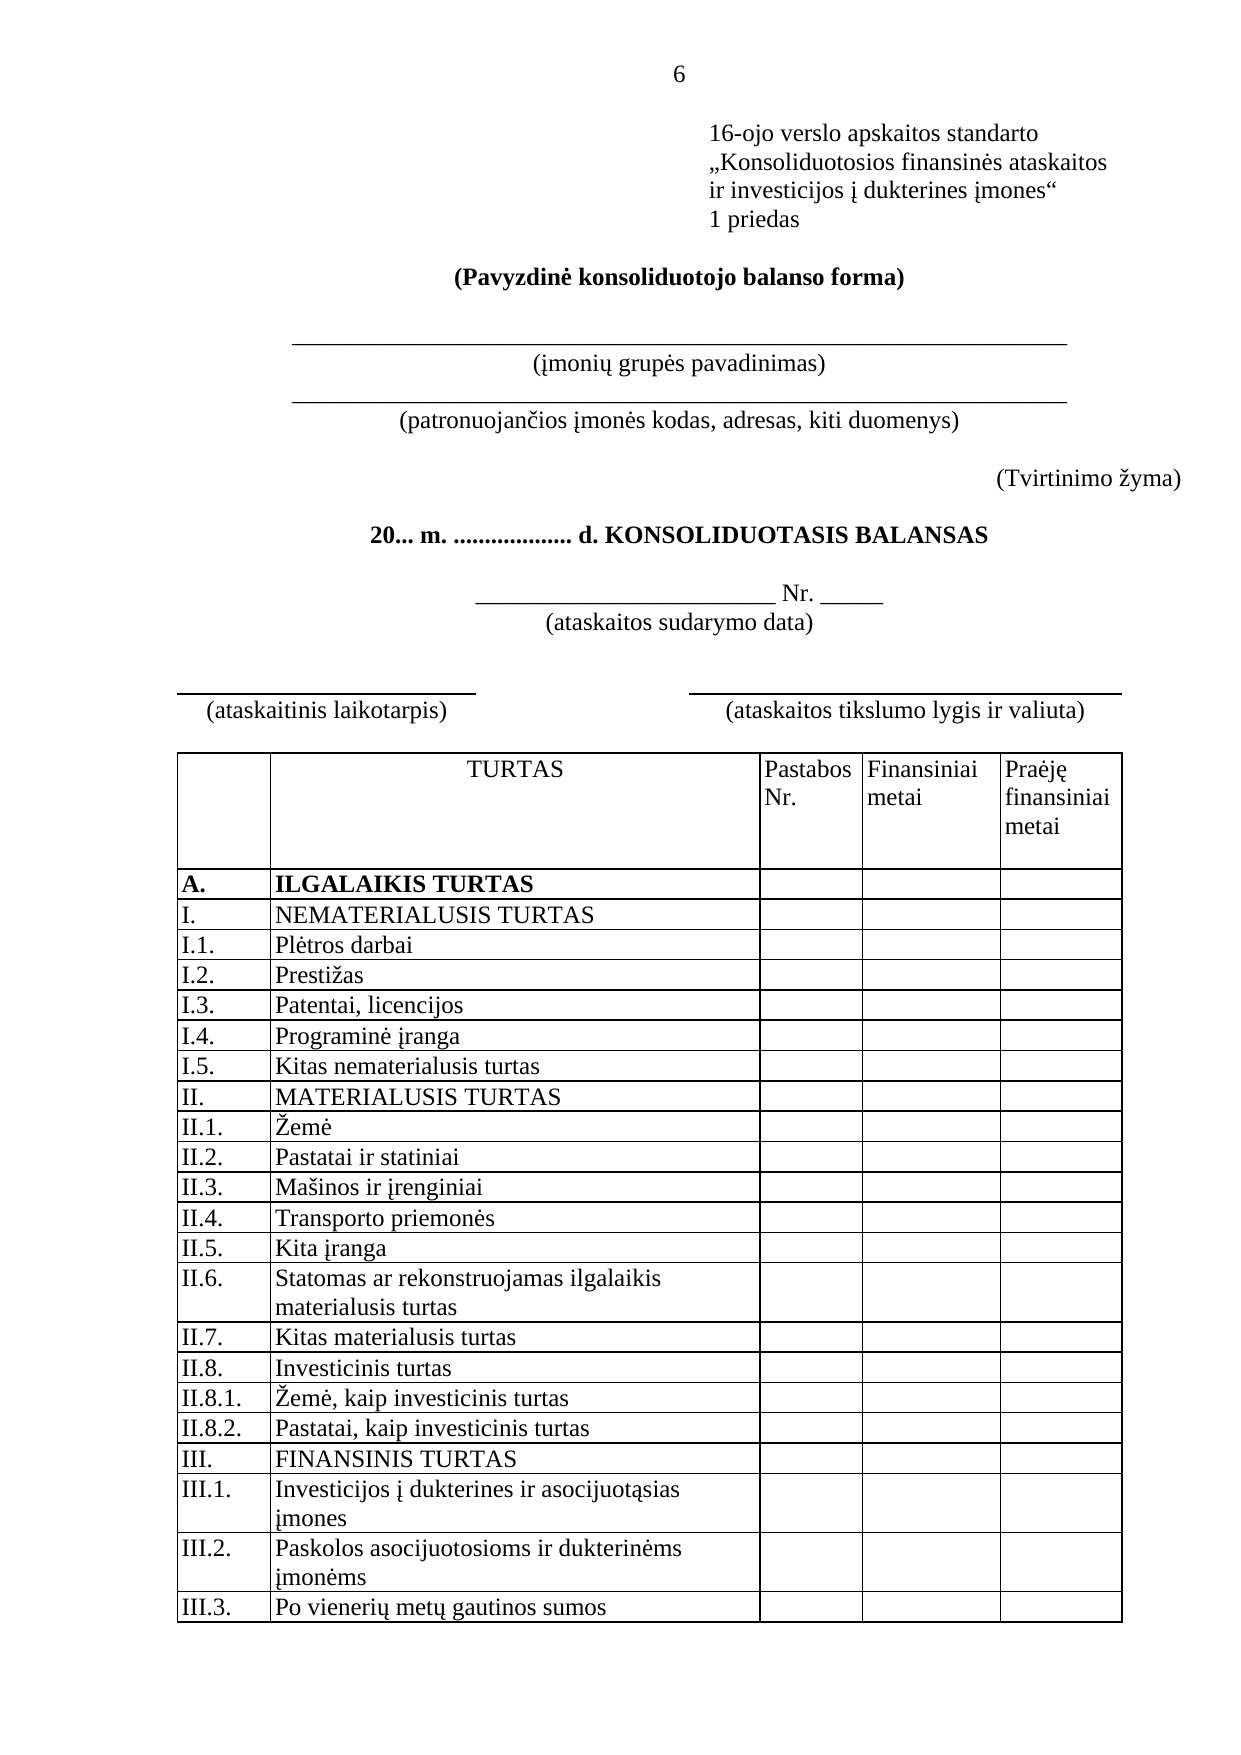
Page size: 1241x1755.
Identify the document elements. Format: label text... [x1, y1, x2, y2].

table_cell II.5. [178, 1233, 270, 1262]
table_cell [1001, 1592, 1121, 1621]
table_cell Kitas nematerialusis turtas [271, 1051, 759, 1080]
table_cell (ataskaitinis laikotarpis) [177, 695, 476, 723]
text (patronuojančios įmonės kodas, adresas, kiti duomenys) [177, 406, 1181, 434]
table_cell [761, 1263, 862, 1321]
table_cell [1001, 870, 1121, 898]
text ir investicijos į dukterines įmones“ [177, 176, 1181, 204]
table_cell I.3. [178, 991, 270, 1019]
table_cell Investicijos į dukterines ir asocijuotąsias įmones [271, 1474, 759, 1532]
table_cell II. [178, 1082, 270, 1110]
table_cell [863, 991, 1000, 1019]
table_cell II.7. [178, 1323, 270, 1351]
table_cell [761, 1233, 862, 1262]
table_cell [761, 1082, 862, 1110]
text (Tvirtinimo žyma) [649, 463, 1181, 492]
table_cell [863, 1444, 1000, 1472]
table_cell I.2. [178, 960, 270, 989]
table_cell Kitas materialusis turtas [271, 1323, 759, 1351]
text „Konsoliduotosios finansinės ataskaitos [177, 147, 1181, 176]
table_cell [863, 1112, 1000, 1141]
table_cell [1001, 1474, 1121, 1532]
table_cell [863, 1142, 1000, 1171]
table_cell [863, 1263, 1000, 1321]
table_cell II.3. [178, 1173, 270, 1201]
table_cell ILGALAIKIS TURTAS [271, 870, 759, 898]
table_cell III.3. [178, 1592, 270, 1621]
table_cell Plėtros darbai [271, 930, 759, 959]
table_cell [863, 1323, 1000, 1351]
text 20... m. ................... d. KONSOLIDUOTASIS BALANSAS [177, 521, 1181, 549]
table_header TURTAS [271, 754, 759, 868]
table_cell Prestižas [271, 960, 759, 989]
table_cell [1001, 1233, 1121, 1262]
table_cell [1001, 1173, 1121, 1201]
table_cell Žemė [271, 1112, 759, 1141]
table_cell [863, 1021, 1000, 1050]
table_cell [1001, 991, 1121, 1019]
table_cell [863, 1233, 1000, 1262]
table_cell [863, 930, 1000, 959]
table_cell [761, 1142, 862, 1171]
table_cell Transporto priemonės [271, 1203, 759, 1232]
table_cell II.4. [178, 1203, 270, 1232]
table_header Finansiniai metai [863, 754, 1000, 868]
table_header [178, 754, 270, 868]
table_cell [650, 693, 688, 723]
table_cell [761, 1592, 862, 1621]
table_cell [1001, 960, 1121, 989]
table_cell [476, 693, 649, 723]
table_cell [1001, 930, 1121, 959]
table_cell Pastatai, kaip investicinis turtas [271, 1413, 759, 1442]
table_cell [761, 960, 862, 989]
table_cell [1001, 1021, 1121, 1050]
table_cell [761, 1474, 862, 1532]
table_cell [761, 900, 862, 928]
table_cell FINANSINIS TURTAS [271, 1444, 759, 1472]
table_cell [1001, 1142, 1121, 1171]
table_cell II.6. [178, 1263, 270, 1321]
table_cell [1001, 900, 1121, 928]
table_cell [863, 1051, 1000, 1080]
table_cell [863, 1592, 1000, 1621]
table_cell I. [178, 900, 270, 928]
table_cell II.1. [178, 1112, 270, 1141]
table_cell Patentai, licencijos [271, 991, 759, 1019]
table_cell I.5. [178, 1051, 270, 1080]
text (įmonių grupės pavadinimas) [177, 348, 1181, 377]
table_cell [863, 1533, 1000, 1591]
table_header Praėję finansiniai metai [1001, 754, 1121, 868]
table_cell [761, 1444, 862, 1472]
table_cell Statomas ar rekonstruojamas ilgalaikis materialusis turtas [271, 1263, 759, 1321]
table_cell MATERIALUSIS TURTAS [271, 1082, 759, 1110]
table_cell [1001, 1082, 1121, 1110]
table_cell I.4. [178, 1021, 270, 1050]
table_cell [761, 1533, 862, 1591]
table_header [650, 664, 688, 693]
table_cell [863, 1353, 1000, 1382]
table_cell II.2. [178, 1142, 270, 1171]
table_cell [761, 1112, 862, 1141]
table_cell [761, 1413, 862, 1442]
text (ataskaitos sudarymo data) [177, 607, 1181, 636]
table_cell III.1. [178, 1474, 270, 1532]
table_cell II.8.2. [178, 1413, 270, 1442]
table_cell [863, 1413, 1000, 1442]
table_cell [863, 900, 1000, 928]
table_cell [1001, 1353, 1121, 1382]
table_cell Programinė įranga [271, 1021, 759, 1050]
table_cell [761, 930, 862, 959]
table_cell [1001, 1051, 1121, 1080]
table_cell [761, 991, 862, 1019]
table_cell [761, 1203, 862, 1232]
table_cell III.2. [178, 1533, 270, 1591]
table_cell [1001, 1263, 1121, 1321]
table_cell [1001, 1203, 1121, 1232]
text ________________________ Nr. _____ [177, 578, 1181, 607]
table_cell A. [178, 870, 270, 898]
table_cell [1001, 1323, 1121, 1351]
text (Pavyzdinė konsoliduotojo balanso forma) [177, 262, 1181, 291]
table_cell II.8. [178, 1353, 270, 1382]
table_cell [863, 1474, 1000, 1532]
table_cell II.8.1. [178, 1383, 270, 1412]
table_cell [863, 960, 1000, 989]
table_cell [761, 870, 862, 898]
table_cell [761, 1051, 862, 1080]
table_cell [761, 1383, 862, 1412]
table_cell Investicinis turtas [271, 1353, 759, 1382]
table_cell I.1. [178, 930, 270, 959]
table_cell [761, 1323, 862, 1351]
text ______________________________________________________________ [177, 377, 1181, 406]
table_header [476, 664, 649, 693]
table_cell [1001, 1444, 1121, 1472]
table_cell [1001, 1112, 1121, 1141]
text 16-ojo verslo apskaitos standarto [709, 118, 1181, 147]
text 1 priedas [177, 204, 1181, 233]
table_cell Paskolos asocijuotosioms ir dukterinėms įmonėms [271, 1533, 759, 1591]
table_cell [863, 1203, 1000, 1232]
table_cell (ataskaitos tikslumo lygis ir valiuta) [689, 695, 1122, 723]
table_cell [761, 1353, 862, 1382]
table_cell [1001, 1413, 1121, 1442]
table_cell [863, 1082, 1000, 1110]
table_cell [863, 1173, 1000, 1201]
table_cell Mašinos ir įrenginiai [271, 1173, 759, 1201]
table_header [689, 664, 1122, 693]
table_cell [863, 1383, 1000, 1412]
text ______________________________________________________________ [177, 319, 1181, 348]
table_cell Žemė, kaip investicinis turtas [271, 1383, 759, 1412]
table_cell Po vienerių metų gautinos sumos [271, 1592, 759, 1621]
table_header [177, 664, 476, 693]
table_cell III. [178, 1444, 270, 1472]
table_cell [761, 1021, 862, 1050]
table_header Pastabos Nr. [761, 754, 862, 868]
table_cell Pastatai ir statiniai [271, 1142, 759, 1171]
table_cell [761, 1173, 862, 1201]
table_cell [863, 870, 1000, 898]
table_cell NEMATERIALUSIS TURTAS [271, 900, 759, 928]
table_cell [1001, 1383, 1121, 1412]
table_cell [1001, 1533, 1121, 1591]
table_cell Kita įranga [271, 1233, 759, 1262]
